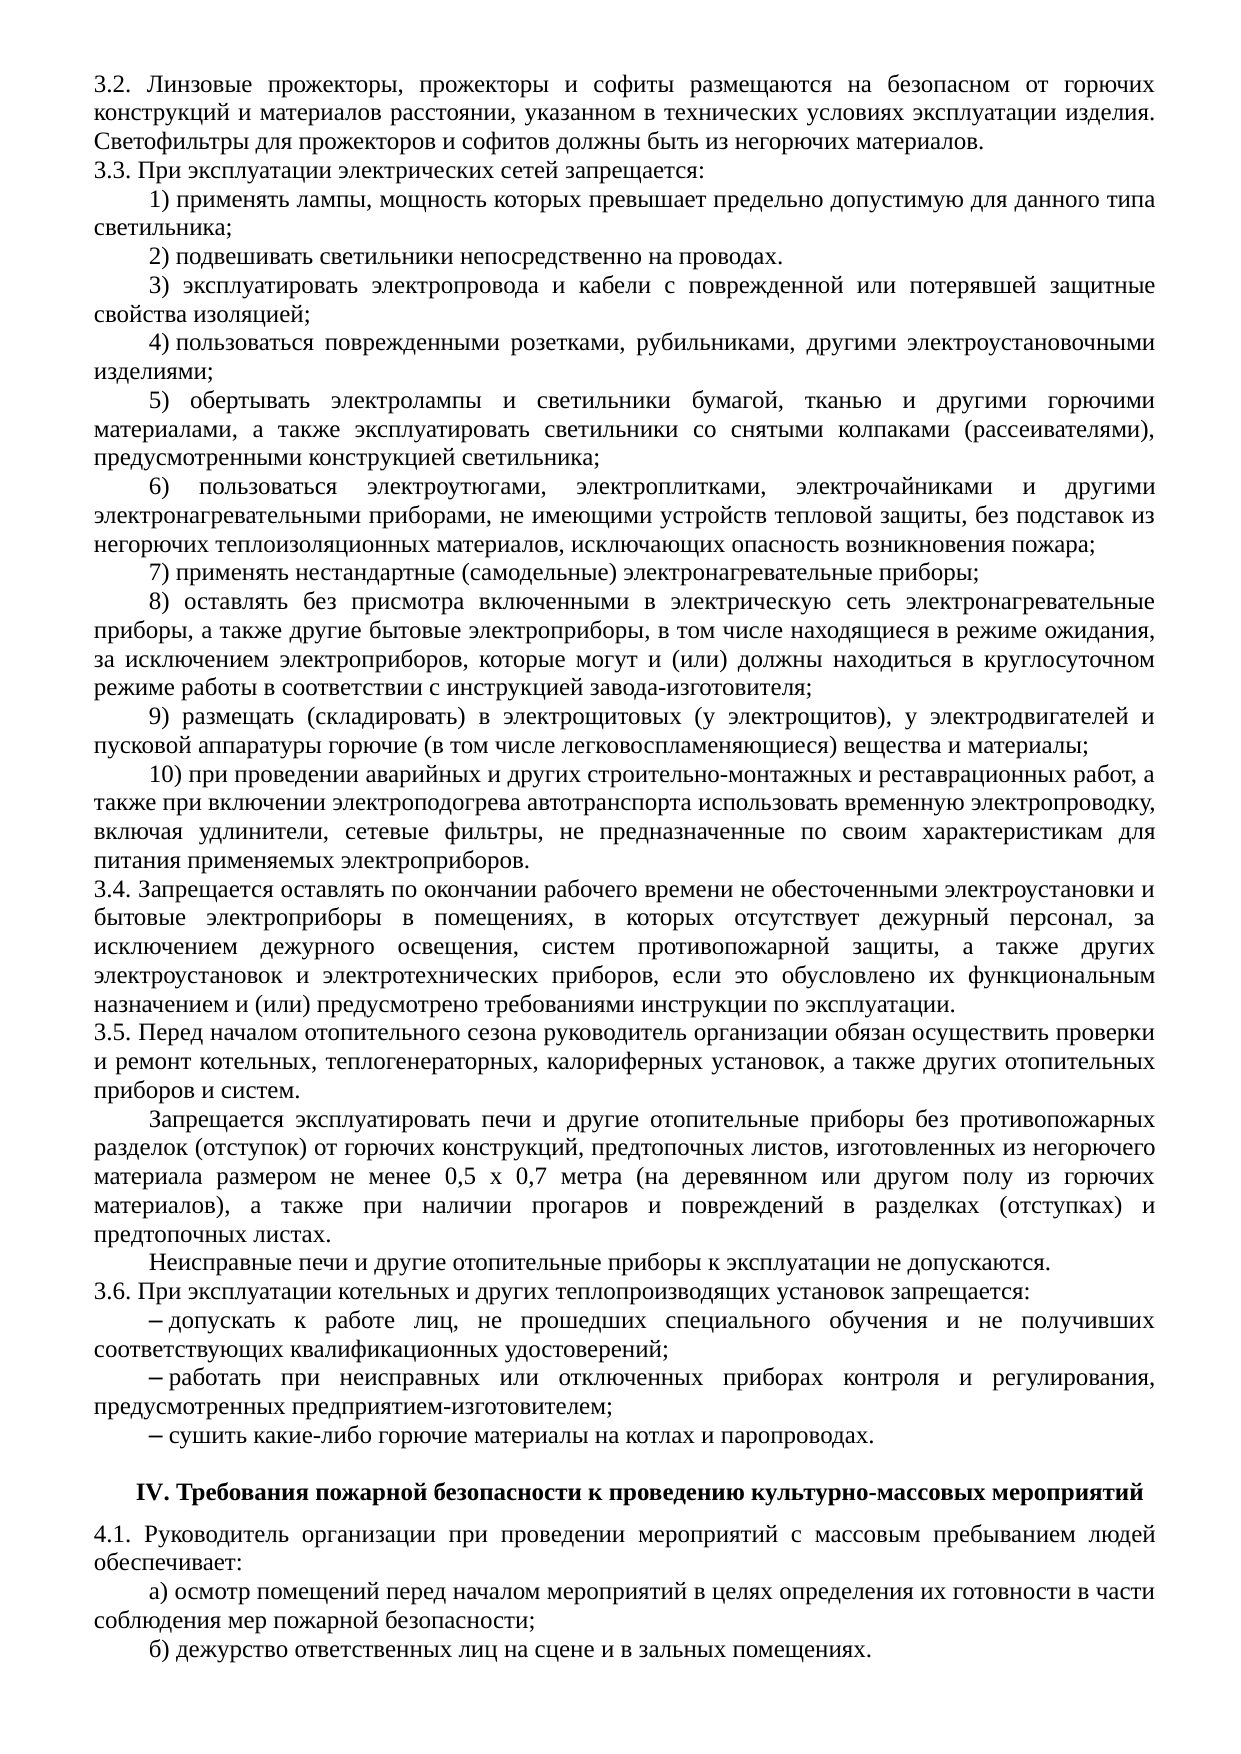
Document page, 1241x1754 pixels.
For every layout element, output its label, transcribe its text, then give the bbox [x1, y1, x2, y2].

list 3.5. Перед началом отопительного сезона руководитель организации обязан осуществить проверки и ремонт котельных, теплогенераторных, калориферных установок, а также других отопительных приборов и систем. [94, 1017, 1156, 1104]
text 3) эксплуатировать электропровода и кабели с поврежденной или потерявшей защитные свойства изоляцией; [94, 270, 1156, 327]
list 4.1. Руководитель организации при проведении мероприятий с массовым пребыванием людей обеспечивает: [94, 1519, 1156, 1576]
text 5) обертывать электролампы и светильники бумагой, тканью и другими горючими материалами, а также эксплуатировать светильники со снятыми колпаками (рассеивателями), предусмотренными конструкцией светильника; [94, 385, 1156, 471]
text 7) применять нестандартные (самодельные) электронагревательные приборы; [94, 557, 1156, 586]
list сушить какие-либо горючие материалы на котлах и паропроводах. [94, 1420, 1156, 1449]
list 3.4. Запрещается оставлять по окончании рабочего времени не обесточенными электроустановки и бытовые электроприборы в помещениях, в которых отсутствует дежурный персонал, за исключением дежурного освещения, систем противопожарной защиты, а также других электроустановок и электротехнических приборов, если это обусловлено их функциональным назначением и (или) предусмотрено требованиями инструкции по эксплуатации. [94, 874, 1156, 1017]
text 8) оставлять без присмотра включенными в электрическую сеть электронагревательные приборы, а также другие бытовые электроприборы, в том числе находящиеся в режиме ожидания, за исключением электроприборов, которые могут и (или) должны находиться в круглосуточном режиме работы в соответствии с инструкцией завода-изготовителя; [94, 586, 1156, 701]
text б) дежурство ответственных лиц на сцене и в зальных помещениях. [94, 1634, 1156, 1662]
text 1) применять лампы, мощность которых превышает предельно допустимую для данного типа светильника; [94, 184, 1156, 241]
list работать при неисправных или отключенных приборах контроля и регулирования, предусмотренных предприятием-изготовителем; [94, 1362, 1156, 1420]
text 10) при проведении аварийных и других строительно-монтажных и реставрационных работ, а также при включении электроподогрева автотранспорта использовать временную электропроводку, включая удлинители, сетевые фильтры, не предназначенные по своим характеристикам для питания применяемых электроприборов. [94, 759, 1156, 874]
list 3.2. Линзовые прожекторы, прожекторы и софиты размещаются на безопасном от горючих конструкций и материалов расстоянии, указанном в технических условиях эксплуатации изделия. Светофильтры для прожекторов и софитов должны быть из негорючих материалов. [94, 69, 1156, 155]
text 6) пользоваться электроутюгами, электроплитками, электрочайниками и другими электронагревательными приборами, не имеющими устройств тепловой защиты, без подставок из негорючих теплоизоляционных материалов, исключающих опасность возникновения пожара; [94, 471, 1156, 557]
text IV. Требования пожарной безопасности к проведению культурно-массовых мероприятий [94, 1477, 1156, 1506]
text Запрещается эксплуатировать печи и другие отопительные приборы без противопожарных разделок (отступок) от горючих конструкций, предтопочных листов, изготовленных из негорючего материала размером не менее 0,5 х 0,7 метра (на деревянном или другом полу из горючих материалов), а также при наличии прогаров и повреждений в разделках (отступках) и предтопочных листах. [94, 1104, 1156, 1247]
text а) осмотр помещений перед началом мероприятий в целях определения их готовности в части соблюдения мер пожарной безопасности; [94, 1576, 1156, 1634]
list 3.6. При эксплуатации котельных и других теплопроизводящих установок запрещается: [94, 1276, 1156, 1305]
text 4) пользоваться поврежденными розетками, рубильниками, другими электроустановочными изделиями; [94, 327, 1156, 385]
text 9) размещать (складировать) в электрощитовых (у электрощитов), у электродвигателей и пусковой аппаратуры горючие (в том числе легковоспламеняющиеся) вещества и материалы; [94, 701, 1156, 759]
list допускать к работе лиц, не прошедших специального обучения и не получивших соответствующих квалификационных удостоверений; [94, 1305, 1156, 1362]
list 3.3. При эксплуатации электрических сетей запрещается: [94, 155, 1156, 184]
text 2) подвешивать светильники непосредственно на проводах. [94, 241, 1156, 270]
text Неисправные печи и другие отопительные приборы к эксплуатации не допускаются. [94, 1247, 1156, 1276]
